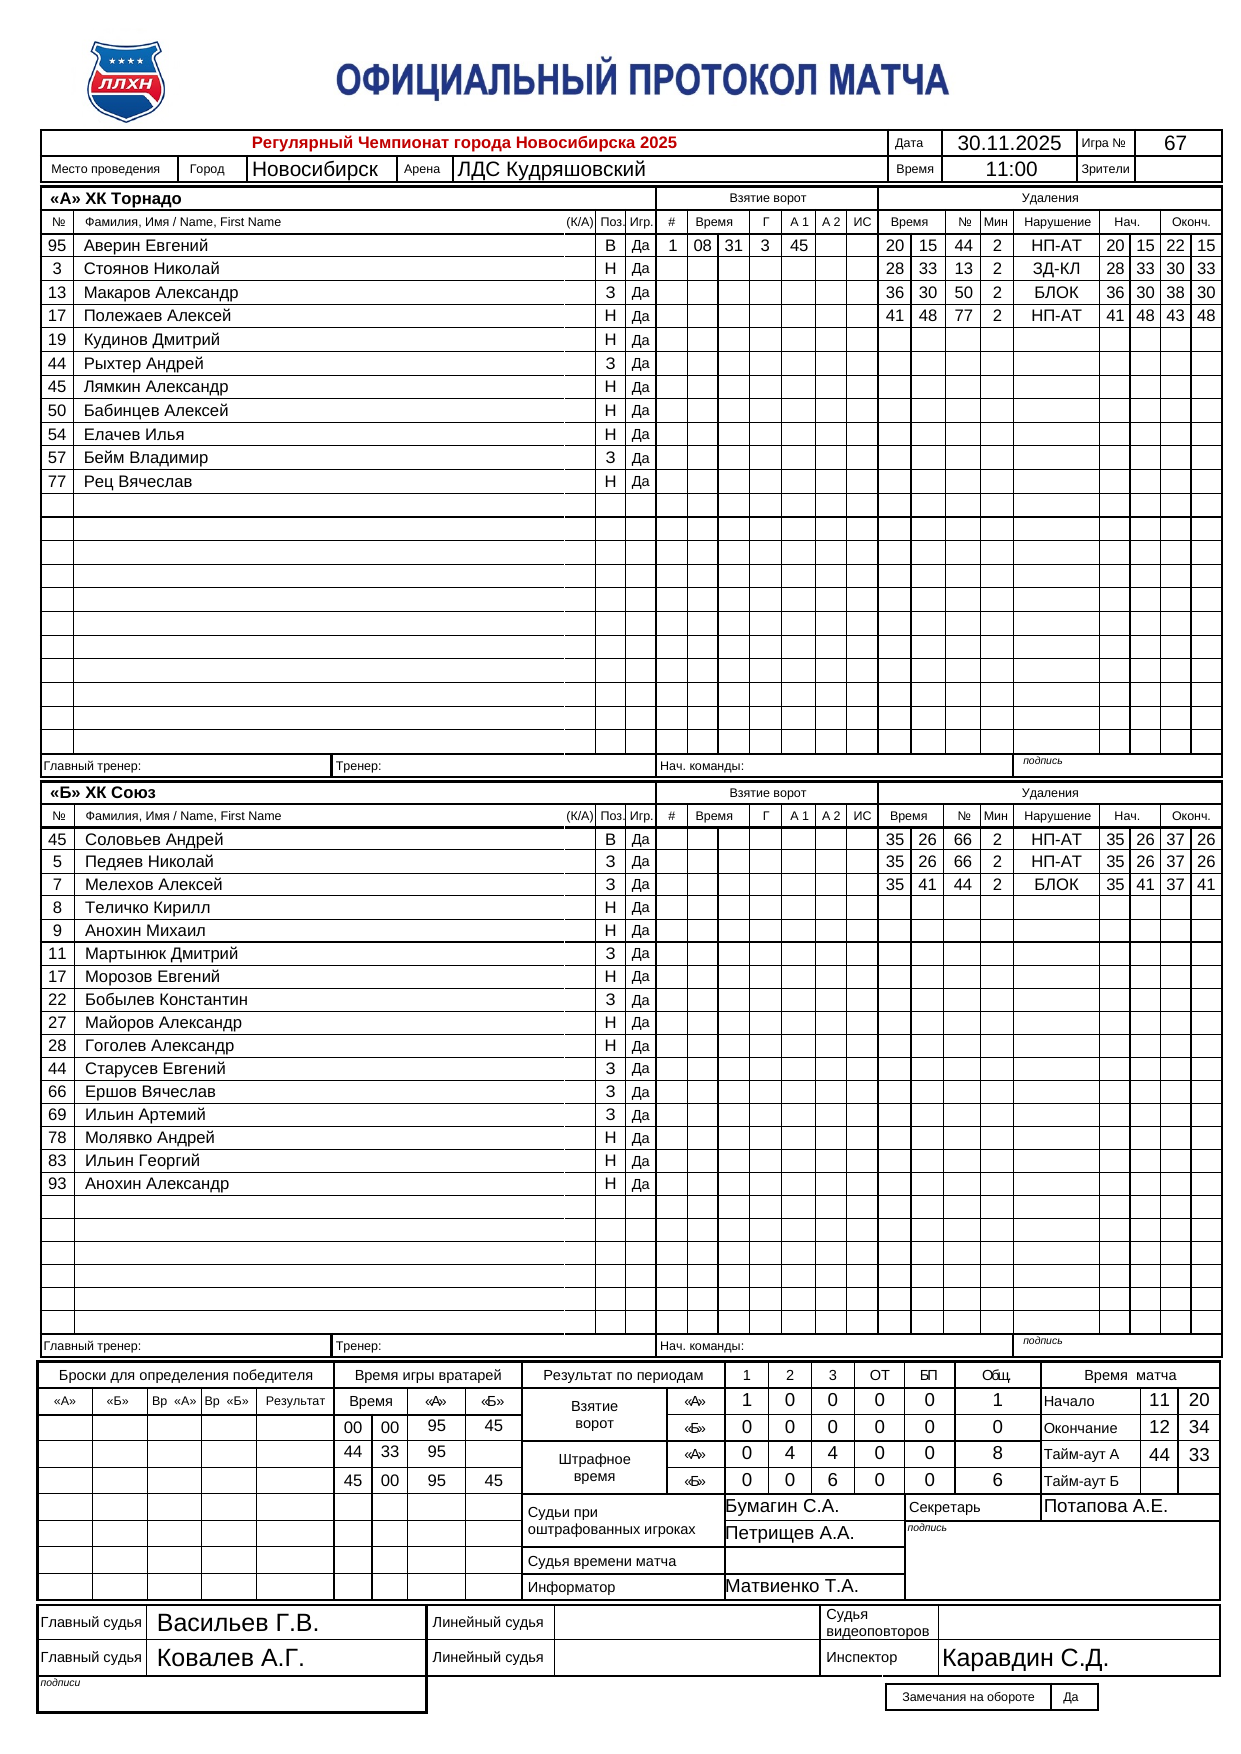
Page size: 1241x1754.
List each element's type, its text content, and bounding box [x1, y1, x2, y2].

table_cell [626, 659, 655, 682]
table_cell [657, 636, 687, 658]
table_cell [782, 1242, 815, 1264]
table_cell [657, 707, 687, 729]
table_cell [782, 636, 815, 658]
table_cell [466, 1521, 521, 1546]
table_cell № [944, 805, 980, 826]
table_cell [257, 1547, 333, 1573]
table_cell [847, 470, 877, 493]
table_cell [944, 1104, 980, 1126]
table_cell «Б» [668, 1415, 724, 1440]
table_cell 26 [1192, 850, 1221, 872]
table_cell [565, 470, 595, 493]
table_cell [42, 541, 73, 564]
table_cell [688, 470, 717, 493]
table_cell [657, 1058, 687, 1079]
table_cell [1131, 376, 1160, 398]
table_cell Да [626, 423, 655, 445]
table_cell [657, 1127, 687, 1149]
table_cell [750, 1058, 781, 1079]
table_cell В [596, 829, 625, 849]
table_cell [946, 588, 980, 611]
table_cell 95 [408, 1416, 465, 1440]
table_cell [688, 1196, 717, 1218]
table_cell [981, 470, 1013, 493]
table_cell БЛОК [1014, 281, 1099, 303]
table_cell [565, 683, 595, 706]
table_cell Тренер: [333, 1335, 655, 1356]
table_cell [912, 636, 945, 658]
table_cell [1100, 730, 1129, 753]
table_cell [750, 850, 781, 872]
table_cell [1131, 1104, 1160, 1126]
table_cell [719, 636, 749, 658]
table_cell [565, 659, 595, 682]
table_cell [565, 707, 595, 729]
table_cell «А» [668, 1389, 724, 1413]
table_cell № [42, 211, 73, 233]
table_cell [1131, 659, 1160, 682]
table_cell «А» [668, 1442, 724, 1467]
table_cell [596, 1196, 625, 1218]
table_cell [782, 943, 815, 964]
table_cell [946, 707, 980, 729]
table_cell [42, 1196, 74, 1218]
table_cell [750, 1035, 781, 1057]
table_cell [879, 612, 910, 634]
table_cell [257, 1441, 333, 1467]
table_cell [750, 328, 781, 351]
table_cell [596, 1288, 625, 1310]
table_cell [565, 1219, 595, 1241]
table_cell [750, 966, 781, 987]
table_cell [626, 565, 655, 587]
table_cell 6 [956, 1468, 1040, 1493]
table_cell Кудинов Дмитрий [74, 328, 564, 351]
table_cell [816, 707, 846, 729]
table_cell [1161, 588, 1190, 611]
table_cell [847, 352, 877, 374]
table_cell [657, 829, 687, 849]
table_cell 38 [1161, 281, 1190, 303]
table_cell [750, 1311, 781, 1333]
table_cell [1131, 541, 1160, 564]
table_cell НП-АТ [1014, 235, 1099, 256]
table_cell [883, 1677, 1220, 1681]
table_cell [1161, 1035, 1190, 1057]
table_cell [946, 494, 980, 516]
table_cell [1014, 588, 1099, 611]
table_cell [981, 1150, 1013, 1172]
table_cell [847, 896, 877, 918]
table_cell [939, 1606, 1219, 1639]
table_cell [946, 730, 980, 753]
table_cell [466, 1441, 521, 1467]
table_cell [565, 376, 595, 398]
table_cell [1192, 659, 1221, 682]
table_cell [565, 281, 595, 303]
table_cell [1161, 1265, 1190, 1287]
table_cell Анохин Михаил [75, 920, 564, 941]
table_cell [565, 874, 595, 895]
table_cell [688, 1035, 717, 1057]
table_cell [1192, 1288, 1221, 1310]
table_cell [565, 943, 595, 964]
table_cell [719, 1081, 749, 1103]
table_cell [1100, 683, 1129, 706]
table_cell [816, 1150, 846, 1172]
table_cell [1131, 352, 1160, 374]
table_cell [879, 1127, 910, 1149]
table_cell 35 [1100, 850, 1129, 872]
table_cell [847, 850, 877, 872]
table_cell [1192, 966, 1221, 987]
table_cell Н [596, 423, 625, 445]
table_cell [428, 1677, 882, 1711]
table_cell [1192, 518, 1221, 540]
table_cell [816, 850, 846, 872]
table_cell [847, 636, 877, 658]
table_cell [565, 518, 595, 540]
table_cell [42, 1219, 74, 1241]
table_cell [750, 636, 781, 658]
table_cell [1014, 1196, 1099, 1218]
table_cell [816, 920, 846, 941]
table_cell [1131, 1288, 1160, 1310]
table_cell [657, 281, 687, 303]
table_cell [657, 730, 687, 753]
table_header 30.11.2025 [943, 131, 1076, 155]
table_cell [39, 1441, 92, 1467]
table_cell [1014, 518, 1099, 540]
table_cell [596, 683, 625, 706]
table_cell [1161, 966, 1190, 987]
table_cell [1014, 470, 1099, 493]
table_cell [1014, 636, 1099, 658]
table_cell Да [626, 1127, 655, 1149]
table_cell Фамилия, Имя / Name, First Name [75, 805, 565, 826]
table_cell [816, 1265, 846, 1287]
table_cell [202, 1547, 256, 1573]
table_cell [626, 636, 655, 658]
table_cell [782, 1265, 815, 1287]
table_cell [688, 920, 717, 941]
table_cell Бобылев Константин [75, 989, 564, 1011]
table_cell [879, 683, 910, 706]
table_cell [912, 920, 943, 941]
table_cell [373, 1574, 407, 1599]
table_cell [373, 1521, 407, 1546]
table_cell [912, 588, 945, 611]
table_cell 26 [1192, 829, 1221, 849]
table_cell [847, 612, 877, 634]
table_cell [1192, 707, 1221, 729]
table_cell Да [626, 966, 655, 987]
table_cell [1131, 470, 1160, 493]
table_cell Рыхтер Андрей [74, 352, 564, 374]
table_cell [688, 446, 717, 469]
table_cell [1161, 541, 1190, 564]
table_cell [688, 1288, 717, 1310]
table_cell 20 [1100, 235, 1129, 256]
table_cell (К/А) [565, 211, 595, 233]
table_cell [944, 1058, 980, 1079]
table_cell [202, 1468, 256, 1493]
table_cell [981, 730, 1013, 753]
table_cell [816, 470, 846, 493]
table_cell Арена [398, 157, 452, 181]
table_cell [816, 518, 846, 540]
table_cell [816, 1035, 846, 1057]
table_cell 1 [726, 1389, 768, 1413]
table_cell [719, 707, 749, 729]
table_cell [879, 943, 910, 964]
table_cell 6 [812, 1468, 854, 1493]
table_cell [879, 730, 910, 753]
table_cell [1014, 1288, 1099, 1310]
table_cell [750, 683, 781, 706]
table_cell [719, 541, 749, 564]
table_cell [719, 281, 749, 303]
table_cell [565, 1265, 595, 1287]
table_cell [148, 1468, 201, 1493]
table_cell [1100, 1173, 1129, 1195]
table_cell [75, 1311, 564, 1333]
table_cell [1014, 659, 1099, 682]
table_cell [847, 565, 877, 587]
table_cell [912, 1219, 943, 1241]
table_cell [847, 874, 877, 895]
table_cell 7 [42, 874, 74, 895]
table_cell [981, 399, 1013, 422]
table_cell Время [688, 211, 749, 233]
table_cell [750, 399, 781, 422]
table_header Результат по периодам [523, 1363, 724, 1387]
table_cell [750, 659, 781, 682]
table_cell [719, 328, 749, 351]
table_cell [912, 1104, 943, 1126]
table_cell [42, 707, 73, 729]
table_cell [816, 1012, 846, 1033]
table_cell [816, 399, 846, 422]
table_cell [565, 612, 595, 634]
table_cell [1192, 989, 1221, 1011]
table_cell [1131, 1035, 1160, 1057]
table_cell 43 [1161, 305, 1190, 327]
table_cell [688, 943, 717, 964]
table_cell З [596, 874, 625, 895]
table_cell [565, 446, 595, 469]
table_cell Начало [1042, 1389, 1140, 1413]
table_cell [93, 1441, 147, 1467]
table_cell [912, 659, 945, 682]
table_cell 48 [1131, 305, 1160, 327]
table_cell [565, 829, 595, 849]
table_cell [981, 1173, 1013, 1195]
table_cell [657, 1150, 687, 1172]
table_cell [719, 1311, 749, 1333]
table_cell [912, 423, 945, 445]
table_cell [816, 235, 846, 256]
table_cell 0 [769, 1468, 811, 1493]
table_cell [719, 874, 749, 895]
table_cell [847, 920, 877, 941]
table_cell [750, 920, 781, 941]
table_cell [596, 541, 625, 564]
table_cell 0 [855, 1389, 904, 1413]
table_cell [816, 1196, 846, 1218]
table_cell [626, 1219, 655, 1241]
table_cell 45 [42, 376, 73, 398]
table_cell [944, 896, 980, 918]
table_cell [565, 896, 595, 918]
table_cell Да [626, 281, 655, 303]
table_cell [1014, 541, 1099, 564]
table_cell [782, 829, 815, 849]
table_cell [782, 920, 815, 941]
table_cell [39, 1547, 92, 1573]
table_cell [782, 518, 815, 540]
table_cell [1131, 518, 1160, 540]
table_cell [626, 1196, 655, 1218]
table_cell [946, 328, 980, 351]
table_cell [816, 1081, 846, 1103]
table_cell [946, 659, 980, 682]
table_cell [1131, 328, 1160, 351]
table_cell [816, 1219, 846, 1241]
table_cell [688, 989, 717, 1011]
table_cell [1192, 1150, 1221, 1172]
table_header Взятие ворот [657, 783, 877, 803]
table_cell Результат [257, 1389, 333, 1413]
table_cell 33 [1179, 1441, 1219, 1467]
table_cell [1100, 989, 1129, 1011]
table_cell 4 [812, 1442, 854, 1467]
table_cell 0 [855, 1442, 904, 1467]
table_cell [847, 966, 877, 987]
table_cell З [596, 1081, 625, 1103]
table_cell [816, 1104, 846, 1126]
table_cell [1100, 1035, 1129, 1057]
table_cell [657, 850, 687, 872]
table_cell [408, 1547, 465, 1573]
table_cell Вр «Б» [202, 1389, 256, 1413]
table_cell [93, 1521, 147, 1546]
table_cell [847, 829, 877, 849]
table_cell [626, 1288, 655, 1310]
table_cell 26 [912, 829, 943, 849]
table_cell [688, 966, 717, 987]
table_cell [879, 966, 910, 987]
table_cell [596, 707, 625, 729]
table_cell [847, 730, 877, 753]
table_cell Зрители [1078, 157, 1134, 181]
table_cell [688, 1150, 717, 1172]
table_cell [39, 1468, 92, 1493]
table_cell 13 [946, 257, 980, 280]
table_cell Мин [981, 211, 1013, 233]
table_cell [1192, 612, 1221, 634]
table_cell 83 [42, 1150, 74, 1172]
table_cell [1014, 376, 1099, 398]
table_cell [782, 850, 815, 872]
table_cell [879, 1058, 910, 1079]
table_cell [657, 1288, 687, 1310]
table_cell 0 [905, 1468, 954, 1493]
table_cell [1161, 399, 1190, 422]
table_cell [1161, 423, 1190, 445]
table_cell [981, 966, 1013, 987]
table_cell [879, 920, 910, 941]
table_cell 95 [408, 1468, 465, 1493]
table_cell Да [626, 1150, 655, 1172]
table_cell [596, 518, 625, 540]
table_cell Г [750, 805, 781, 826]
table_cell 28 [42, 1035, 74, 1057]
table_cell [1131, 730, 1160, 753]
table_cell # [657, 805, 687, 826]
table_cell [719, 305, 749, 327]
table_cell [626, 494, 655, 516]
table_cell [847, 235, 877, 256]
table_cell Инспектор [821, 1640, 938, 1675]
table_cell А 1 [782, 211, 815, 233]
table_cell [946, 376, 980, 398]
table_cell [1131, 920, 1160, 941]
table_cell Нач. команды: [657, 755, 1012, 776]
table_cell [1014, 352, 1099, 374]
table_cell [946, 446, 980, 469]
table_cell [981, 588, 1013, 611]
table_cell [750, 1288, 781, 1310]
table_cell [1100, 376, 1129, 398]
table_cell [1161, 1150, 1190, 1172]
table_cell [688, 1219, 717, 1241]
table_cell [657, 612, 687, 634]
table_cell [657, 683, 687, 706]
table_cell [879, 1265, 910, 1287]
table_cell [555, 1606, 819, 1639]
table_cell [1192, 446, 1221, 469]
table_cell [847, 281, 877, 303]
table_cell [657, 1173, 687, 1195]
table_cell [1100, 1127, 1129, 1149]
table_cell Оконч. [1161, 211, 1221, 233]
table_cell [782, 328, 815, 351]
table_cell [1100, 659, 1129, 682]
table_cell [719, 1196, 749, 1218]
table_cell Елачев Илья [74, 423, 564, 445]
table_cell [657, 470, 687, 493]
table_cell 12 [1141, 1415, 1177, 1440]
table_cell [1131, 1219, 1160, 1241]
table_cell [596, 1311, 625, 1333]
table_cell Бабинцев Алексей [74, 399, 564, 422]
table_cell 2 [981, 235, 1013, 256]
table_cell 15 [1131, 235, 1160, 256]
table_cell [816, 565, 846, 587]
table_cell [879, 446, 910, 469]
table_cell [688, 1265, 717, 1287]
table_cell [750, 1173, 781, 1195]
table_cell [657, 376, 687, 398]
table_cell [1161, 730, 1190, 753]
table_header Удаления [879, 783, 1221, 803]
table_cell Да [626, 399, 655, 422]
table_cell [1014, 1311, 1099, 1333]
table_cell 45 [466, 1416, 521, 1440]
table_cell [782, 399, 815, 422]
table_cell Главный судья [39, 1640, 146, 1675]
table_cell [1131, 1311, 1160, 1333]
table_cell [944, 966, 980, 987]
table_cell [688, 541, 717, 564]
table_cell [782, 707, 815, 729]
table_cell 2 [981, 257, 1013, 280]
table_cell 0 [812, 1415, 854, 1440]
table_cell «Б » [466, 1389, 521, 1413]
table_cell [750, 565, 781, 587]
table_cell [688, 707, 717, 729]
table_cell З [596, 989, 625, 1011]
table_cell 0 [855, 1468, 904, 1493]
table_cell Нарушение [1014, 211, 1099, 233]
table_cell [688, 565, 717, 587]
table_cell [912, 730, 945, 753]
table_cell [42, 683, 73, 706]
table_cell [1131, 989, 1160, 1011]
table_cell [42, 636, 73, 658]
table_cell [1014, 494, 1099, 516]
table_cell [1100, 470, 1129, 493]
table_cell Рец Вячеслав [74, 470, 564, 493]
table_cell [596, 1242, 625, 1264]
table_cell [1192, 636, 1221, 658]
table_cell 93 [42, 1173, 74, 1195]
table_cell [1161, 1127, 1190, 1149]
table_cell [657, 446, 687, 469]
table_header Дата [889, 131, 941, 155]
table_cell 2 [981, 281, 1013, 303]
table_cell [1100, 1150, 1129, 1172]
table_cell [408, 1521, 465, 1546]
table_header «Б» ХК Союз [42, 783, 655, 803]
table_cell [750, 612, 781, 634]
table_cell [816, 423, 846, 445]
table_cell [657, 588, 687, 611]
table_cell [847, 1265, 877, 1287]
table_cell [75, 1219, 564, 1241]
table_cell [782, 281, 815, 303]
table_cell [1192, 1127, 1221, 1149]
table_cell [688, 423, 717, 445]
table_cell [1100, 1265, 1129, 1287]
table_cell [981, 1265, 1013, 1287]
table_cell 35 [1100, 829, 1129, 849]
table_cell 8 [42, 896, 74, 918]
table_cell [1161, 518, 1190, 540]
table_cell [912, 1150, 943, 1172]
table_cell [879, 541, 910, 564]
table_cell [565, 565, 595, 587]
table_cell Тайм-аут Б [1042, 1468, 1140, 1493]
table_cell [1192, 896, 1221, 918]
table_cell [944, 943, 980, 964]
table_cell [981, 446, 1013, 469]
table_cell [657, 896, 687, 918]
table_cell [1014, 683, 1099, 706]
table_cell [626, 730, 655, 753]
table_cell [719, 588, 749, 611]
table_cell Н [596, 1012, 625, 1033]
table_cell [847, 588, 877, 611]
table_cell [688, 1242, 717, 1264]
table_cell [981, 1035, 1013, 1057]
table_cell [466, 1494, 521, 1520]
table_cell [782, 1012, 815, 1033]
table_cell [750, 518, 781, 540]
table_cell Н [596, 1173, 625, 1195]
table_cell [1161, 1288, 1190, 1310]
table_cell Соловьев Андрей [75, 829, 564, 849]
table_cell [981, 494, 1013, 516]
table_cell [1161, 1196, 1190, 1218]
table_cell [912, 683, 945, 706]
table_cell [981, 989, 1013, 1011]
table_cell [1161, 565, 1190, 587]
table_cell [750, 470, 781, 493]
table_cell [981, 1127, 1013, 1149]
table_cell [912, 541, 945, 564]
table_cell 95 [42, 235, 73, 256]
table_cell [782, 423, 815, 445]
table_cell «А» [39, 1389, 92, 1413]
table_cell [816, 281, 846, 303]
table_cell Лямкин Александр [74, 376, 564, 398]
table_cell [879, 376, 910, 398]
table_cell Главный судья [39, 1606, 146, 1639]
table_cell [816, 541, 846, 564]
table_cell [335, 1547, 371, 1573]
table_cell [1192, 1196, 1221, 1218]
table_cell [1014, 1219, 1099, 1241]
table_cell [1100, 328, 1129, 351]
table_cell [39, 1494, 92, 1520]
table_cell Полежаев Алексей [74, 305, 564, 327]
table_cell [750, 707, 781, 729]
table_cell Да [626, 1035, 655, 1057]
table_cell [879, 1035, 910, 1057]
table_cell Фамилия, Имя / Name, First Name [74, 211, 565, 233]
table_header Время матча [1042, 1363, 1219, 1387]
table_cell [1131, 943, 1160, 964]
table_cell 78 [42, 1127, 74, 1149]
table_cell [565, 1150, 595, 1172]
table_cell [1014, 1173, 1099, 1195]
table_cell [93, 1416, 147, 1440]
table_cell [719, 1288, 749, 1310]
table_cell [946, 352, 980, 374]
table_cell [1014, 989, 1099, 1011]
table_cell [782, 683, 815, 706]
table_cell З [596, 446, 625, 469]
table_cell # [657, 211, 687, 233]
table_cell [688, 874, 717, 895]
table_cell 44 [335, 1441, 371, 1467]
table_cell [912, 565, 945, 587]
table_cell [847, 659, 877, 682]
table_cell Н [596, 1035, 625, 1057]
table_cell [912, 1265, 943, 1287]
table_cell [1131, 1196, 1160, 1218]
table_cell [816, 829, 846, 849]
table_cell [1014, 423, 1099, 445]
table_cell Время [879, 211, 945, 233]
table_cell 00 [335, 1416, 371, 1440]
table_cell [688, 376, 717, 398]
table_cell [626, 518, 655, 540]
table_cell [782, 730, 815, 753]
table_cell [466, 1574, 521, 1599]
table_cell [782, 588, 815, 611]
table_cell 11 [42, 943, 74, 964]
table_cell 26 [1131, 829, 1160, 849]
table_cell [719, 1127, 749, 1149]
table_cell Судьи при оштрафованных игроках [523, 1495, 724, 1546]
table_cell 0 [905, 1389, 954, 1413]
table_cell 27 [42, 1012, 74, 1033]
table_cell [782, 1127, 815, 1149]
table_cell [1161, 683, 1190, 706]
table_cell [565, 1242, 595, 1264]
table_cell [1100, 1196, 1129, 1218]
table_cell [1131, 1242, 1160, 1264]
table_cell [688, 305, 717, 327]
table_cell Главный тренер: [42, 755, 330, 776]
table_cell [847, 494, 877, 516]
table_cell [657, 1265, 687, 1287]
table_cell [847, 446, 877, 469]
table_cell [565, 1288, 595, 1310]
table_cell [596, 612, 625, 634]
table_cell [565, 235, 595, 256]
table_cell [626, 707, 655, 729]
table_cell [719, 850, 749, 872]
table_cell 26 [912, 850, 943, 872]
table_cell [657, 541, 687, 564]
table_cell [1100, 636, 1129, 658]
table_cell [335, 1494, 371, 1520]
table_cell 54 [42, 423, 73, 445]
table_cell [750, 1150, 781, 1172]
table_cell [1192, 920, 1221, 941]
table_cell 28 [1100, 257, 1129, 280]
table_cell [719, 612, 749, 634]
table_cell [565, 494, 595, 516]
table_cell [719, 470, 749, 493]
table_cell Время [335, 1389, 407, 1413]
table_cell [944, 1288, 980, 1310]
table_cell Время [889, 157, 941, 181]
table_cell 37 [1161, 874, 1190, 895]
table_cell [912, 1173, 943, 1195]
table_cell [719, 896, 749, 918]
table_cell [1192, 470, 1221, 493]
table_cell [565, 257, 595, 280]
table_cell Нарушение [1014, 805, 1099, 826]
table_cell [981, 920, 1013, 941]
table_cell [750, 588, 781, 611]
table_cell [75, 1242, 564, 1264]
table_cell [39, 1521, 92, 1546]
table_cell [1014, 446, 1099, 469]
table_cell Да [626, 989, 655, 1011]
table_cell [1192, 1219, 1221, 1241]
table_cell [847, 541, 877, 564]
table_cell [981, 636, 1013, 658]
table_cell [816, 874, 846, 895]
table_cell 44 [946, 235, 980, 256]
table_cell [688, 399, 717, 422]
table_cell [565, 1311, 595, 1333]
table_cell [1100, 494, 1129, 516]
table_cell 30 [1161, 257, 1190, 280]
table_cell [782, 1196, 815, 1218]
table_cell 33 [912, 257, 945, 280]
table_cell [981, 659, 1013, 682]
table_cell [1161, 470, 1190, 493]
table_cell [74, 683, 564, 706]
table_cell [946, 518, 980, 540]
table_cell 66 [42, 1081, 74, 1103]
table_cell [912, 896, 943, 918]
table_cell [879, 399, 910, 422]
table_cell [688, 829, 717, 849]
table_cell 3 [750, 235, 781, 256]
table_cell [847, 1127, 877, 1149]
table_cell [565, 636, 595, 658]
table_cell Новосибирск [248, 157, 396, 181]
table_cell 36 [1100, 281, 1129, 303]
table_cell [408, 1494, 465, 1520]
table_cell [657, 423, 687, 445]
table_cell [657, 989, 687, 1011]
table_cell [1100, 1058, 1129, 1079]
table_cell 0 [726, 1468, 768, 1493]
table_cell [1192, 1104, 1221, 1126]
table_cell подписи [39, 1677, 425, 1711]
table_cell З [596, 1058, 625, 1079]
table_cell [946, 399, 980, 422]
table_cell [1100, 352, 1129, 374]
table_cell [719, 257, 749, 280]
table_cell [1192, 683, 1221, 706]
table_cell [596, 730, 625, 753]
table_cell [1161, 494, 1190, 516]
table_cell [816, 1173, 846, 1195]
table_cell [1100, 612, 1129, 634]
table_cell [847, 707, 877, 729]
table_cell [1100, 707, 1129, 729]
table_cell [93, 1468, 147, 1493]
table_cell 00 [373, 1416, 407, 1440]
table_cell Н [596, 376, 625, 398]
table_header Общ. [956, 1363, 1040, 1387]
table_cell [688, 1012, 717, 1033]
table_cell [719, 1012, 749, 1033]
table_cell [408, 1574, 465, 1599]
table_cell [688, 1104, 717, 1126]
table_cell [847, 1196, 877, 1218]
table_cell № [946, 211, 980, 233]
table_cell [782, 376, 815, 398]
table_cell [626, 612, 655, 634]
table_cell Н [596, 399, 625, 422]
table_cell [257, 1574, 333, 1599]
table_cell Молявко Андрей [75, 1127, 564, 1149]
table_cell Ильин Артемий [75, 1104, 564, 1126]
table_cell [847, 518, 877, 540]
table_cell [42, 1265, 74, 1287]
table_cell [565, 730, 595, 753]
table_cell 35 [879, 829, 910, 849]
table_cell Да [626, 352, 655, 374]
table_cell [1014, 1012, 1099, 1033]
table_cell [1161, 376, 1190, 398]
table_cell [879, 470, 910, 493]
table_cell [944, 1196, 980, 1218]
table_cell [750, 896, 781, 918]
table_cell [719, 565, 749, 587]
table_cell [912, 966, 943, 987]
table_cell [782, 257, 815, 280]
table_cell 45 [466, 1468, 521, 1493]
table_cell [1131, 446, 1160, 469]
table_cell [782, 565, 815, 587]
table_cell [257, 1494, 333, 1520]
table_cell [1014, 1058, 1099, 1079]
table_cell НП-АТ [1014, 305, 1099, 327]
table_cell [750, 446, 781, 469]
table_cell Время [879, 805, 943, 826]
table_cell [1100, 588, 1129, 611]
table_cell [944, 1242, 980, 1264]
table_cell [74, 659, 564, 682]
table_cell [719, 494, 749, 516]
table_cell Вр «А» [148, 1389, 201, 1413]
table_cell [657, 1219, 687, 1241]
table_cell [816, 1311, 846, 1333]
table_cell [42, 565, 73, 587]
table_cell [42, 730, 73, 753]
table_cell [596, 588, 625, 611]
table_cell [1131, 683, 1160, 706]
table_cell [1161, 1012, 1190, 1033]
table_cell [1100, 423, 1129, 445]
table_cell [750, 1012, 781, 1033]
table_cell Н [596, 896, 625, 918]
table_cell [657, 565, 687, 587]
table_cell подпись [1014, 755, 1221, 776]
table_cell [719, 989, 749, 1011]
table_cell [1161, 1173, 1190, 1195]
table_cell [816, 683, 846, 706]
table_cell 33 [1131, 257, 1160, 280]
table_cell [74, 707, 564, 729]
table_cell [688, 1127, 717, 1149]
table_cell [1192, 943, 1221, 964]
table_cell [1161, 1242, 1190, 1264]
table_cell 20 [879, 235, 910, 256]
table_cell [42, 518, 73, 540]
table_cell 69 [42, 1104, 74, 1126]
table_cell [847, 328, 877, 351]
table_cell [750, 730, 781, 753]
table_cell [912, 707, 945, 729]
table_cell [565, 588, 595, 611]
table_cell [750, 1127, 781, 1149]
table_cell 77 [946, 305, 980, 327]
table_cell [1161, 989, 1190, 1011]
table_cell [912, 1127, 943, 1149]
table_cell [93, 1574, 147, 1599]
table_cell [657, 920, 687, 941]
table_cell [1192, 1081, 1221, 1103]
table_cell [981, 943, 1013, 964]
table_cell 17 [42, 305, 73, 327]
table_cell [657, 305, 687, 327]
table_cell [719, 1058, 749, 1079]
table_cell 41 [1100, 305, 1129, 327]
table_cell (К/А) [565, 805, 595, 826]
table_cell [657, 1196, 687, 1218]
table_cell [1131, 494, 1160, 516]
table_cell [1161, 1104, 1190, 1126]
table_cell Н [596, 470, 625, 493]
table_cell Матвиенко Т.А. [726, 1575, 904, 1599]
table_cell [750, 1196, 781, 1218]
table_cell [1014, 328, 1099, 351]
table_cell [719, 376, 749, 398]
table_cell Да [626, 470, 655, 493]
table_cell [657, 494, 687, 516]
table_cell [816, 636, 846, 658]
table_cell 20 [1179, 1389, 1219, 1413]
table_cell [657, 1035, 687, 1057]
table_cell [565, 989, 595, 1011]
table_cell 45 [782, 235, 815, 256]
table_cell 77 [42, 470, 73, 493]
table_cell [565, 352, 595, 374]
table_cell 44 [1141, 1441, 1177, 1467]
table_cell [912, 1242, 943, 1264]
table_cell [1131, 423, 1160, 445]
table_cell [847, 1104, 877, 1126]
table_cell [981, 1242, 1013, 1264]
table_cell [657, 518, 687, 540]
table_cell [1192, 1242, 1221, 1264]
table_cell ИС [847, 211, 877, 233]
table_cell [657, 1311, 687, 1333]
table_cell [335, 1574, 371, 1599]
table_cell ЗД-КЛ [1014, 257, 1099, 280]
table_cell [565, 399, 595, 422]
table_cell 48 [1192, 305, 1221, 327]
table_cell [1100, 518, 1129, 540]
table_cell Бейм Владимир [74, 446, 564, 469]
table_cell [981, 707, 1013, 729]
table_cell [981, 328, 1013, 351]
table_cell [39, 1574, 92, 1599]
table_cell [202, 1574, 256, 1599]
table_cell [1192, 565, 1221, 587]
table_cell [373, 1547, 407, 1573]
table_cell [688, 494, 717, 516]
table_cell 0 [855, 1415, 904, 1440]
table_cell [719, 659, 749, 682]
table_cell [847, 399, 877, 422]
table_cell [879, 989, 910, 1011]
table_cell [1192, 1058, 1221, 1079]
table_cell 5 [42, 850, 74, 872]
table_header 1 [726, 1363, 768, 1387]
table_cell [688, 588, 717, 611]
table_cell Педяев Николай [75, 850, 564, 872]
table_cell 0 [905, 1442, 954, 1467]
table_cell З [596, 1104, 625, 1126]
table_cell [257, 1416, 333, 1440]
table_cell [719, 518, 749, 540]
table_cell [688, 1058, 717, 1079]
table_cell [148, 1521, 201, 1546]
table_cell Оконч. [1161, 805, 1221, 826]
table_cell [626, 1242, 655, 1264]
table_cell [257, 1468, 333, 1493]
table_cell Потапова А.Е. [1042, 1495, 1219, 1520]
table_cell НП-АТ [1014, 829, 1099, 849]
table_cell [816, 1127, 846, 1149]
table_cell [879, 1104, 910, 1126]
table_header БП [905, 1363, 954, 1387]
table_cell [657, 257, 687, 280]
table_cell [657, 1012, 687, 1033]
table_cell 30 [1192, 281, 1221, 303]
table_cell [719, 446, 749, 469]
table_cell [565, 920, 595, 941]
table_cell ИС [847, 805, 877, 826]
table_cell [596, 1265, 625, 1287]
table_cell [1161, 328, 1190, 351]
table_cell [1161, 659, 1190, 682]
table_cell Н [596, 1150, 625, 1172]
table_cell [912, 1196, 943, 1218]
table_cell [1014, 1081, 1099, 1103]
table_cell [782, 1219, 815, 1241]
table_cell [596, 494, 625, 516]
table_cell [657, 399, 687, 422]
table_cell [1131, 588, 1160, 611]
table_cell 0 [726, 1442, 768, 1467]
table_cell [148, 1441, 201, 1467]
table_cell Да [626, 1012, 655, 1033]
table_cell З [596, 943, 625, 964]
table_cell [657, 659, 687, 682]
table_cell [750, 305, 781, 327]
table_cell Да [626, 446, 655, 469]
table_cell Н [596, 1127, 625, 1149]
table_cell 22 [1161, 235, 1190, 256]
table_cell [626, 1311, 655, 1333]
table_cell [816, 494, 846, 516]
table_cell [782, 1104, 815, 1126]
table_cell Ковалев А.Г. [147, 1640, 425, 1675]
table_cell [626, 541, 655, 564]
table_cell [782, 541, 815, 564]
table_cell «А» [408, 1389, 465, 1413]
table_cell [1099, 1682, 1220, 1711]
table_cell [1100, 943, 1129, 964]
table_cell [466, 1547, 521, 1573]
table_cell 66 [944, 829, 980, 849]
table_cell Да [626, 920, 655, 941]
table_cell [688, 683, 717, 706]
table_header Да [1052, 1685, 1097, 1709]
table_cell [847, 943, 877, 964]
table_cell [657, 1242, 687, 1264]
table_cell [1141, 1468, 1177, 1493]
table_cell 28 [879, 257, 910, 280]
table_cell [719, 1242, 749, 1264]
table_cell [750, 989, 781, 1011]
table_cell [1192, 328, 1221, 351]
table_cell [1161, 636, 1190, 658]
table_cell [782, 612, 815, 634]
table_cell З [596, 352, 625, 374]
table_cell [981, 1219, 1013, 1241]
table_cell [1014, 896, 1099, 918]
table_cell Да [626, 829, 655, 849]
table_cell Окончание [1042, 1415, 1140, 1440]
table_cell [719, 423, 749, 445]
table_cell [688, 1081, 717, 1103]
table_cell [981, 518, 1013, 540]
table_cell 00 [373, 1468, 407, 1493]
table_cell [816, 352, 846, 374]
table_cell [74, 518, 564, 540]
table_cell Линейный судья [428, 1606, 554, 1639]
table_cell Нач. [1100, 211, 1160, 233]
table_cell [847, 376, 877, 398]
table_cell Г [750, 211, 781, 233]
table_cell [946, 612, 980, 634]
table_cell [657, 874, 687, 895]
table_cell Да [626, 874, 655, 895]
table_cell [981, 565, 1013, 587]
table_cell 19 [42, 328, 73, 351]
table_cell Игр. [626, 211, 655, 233]
table_cell [726, 1548, 904, 1573]
table_cell 0 [905, 1415, 954, 1440]
table_cell [1131, 1265, 1160, 1287]
table_cell [1100, 541, 1129, 564]
table_cell [879, 423, 910, 445]
table_cell [719, 1150, 749, 1172]
table_cell [981, 1311, 1013, 1333]
table_cell Васильев Г.В. [147, 1606, 425, 1639]
table_cell Мартынюк Дмитрий [75, 943, 564, 964]
table_cell [1100, 1081, 1129, 1103]
table_cell [946, 423, 980, 445]
table_cell Аверин Евгений [74, 235, 564, 256]
table_cell [912, 1311, 943, 1333]
table_cell [750, 943, 781, 964]
table_cell 0 [956, 1415, 1040, 1440]
table_cell [1161, 446, 1190, 469]
table_cell [688, 328, 717, 351]
table_cell [719, 829, 749, 849]
table_cell [944, 1219, 980, 1241]
table_header Регулярный Чемпионат города Новосибирска 2025 [42, 131, 887, 155]
picture [5, 28, 1179, 129]
table_cell [782, 470, 815, 493]
table_cell Гоголев Александр [75, 1035, 564, 1057]
table_cell [847, 1242, 877, 1264]
table_cell 2 [981, 850, 1013, 872]
table_cell [1100, 446, 1129, 469]
table_cell 33 [373, 1441, 407, 1467]
table_cell [1014, 943, 1099, 964]
table_cell [946, 636, 980, 658]
table_cell 3 [42, 257, 73, 280]
table_cell Да [626, 1104, 655, 1126]
table_cell [565, 1058, 595, 1079]
table_cell [74, 588, 564, 611]
table_cell Нач. [1100, 805, 1160, 826]
table_cell [565, 305, 595, 327]
table_cell [565, 1104, 595, 1126]
table_cell [719, 730, 749, 753]
table_cell [912, 470, 945, 493]
table_cell [688, 612, 717, 634]
table_cell [1192, 352, 1221, 374]
table_cell [750, 376, 781, 398]
table_cell З [596, 850, 625, 872]
table_cell [816, 730, 846, 753]
table_cell [719, 683, 749, 706]
table_cell [847, 1081, 877, 1103]
table_cell [912, 612, 945, 634]
table_cell Макаров Александр [74, 281, 564, 303]
table_cell Майоров Александр [75, 1012, 564, 1033]
table_cell [879, 518, 910, 540]
table_cell [42, 1288, 74, 1310]
table_cell [782, 1173, 815, 1195]
table_cell [816, 328, 846, 351]
table_cell [74, 636, 564, 658]
table_cell [847, 305, 877, 327]
table_cell [879, 1242, 910, 1264]
table_cell [688, 636, 717, 658]
table_cell [816, 588, 846, 611]
table_cell [981, 1081, 1013, 1103]
table_cell [1014, 707, 1099, 729]
table_header Время игры вратарей [335, 1363, 521, 1387]
table_cell 0 [812, 1389, 854, 1413]
table_cell [782, 1311, 815, 1333]
table_cell [1161, 943, 1190, 964]
table_cell [1014, 399, 1099, 422]
table_cell [74, 565, 564, 587]
table_cell Бумагин С.А. [726, 1495, 904, 1520]
table_cell [782, 659, 815, 682]
table_cell [816, 989, 846, 1011]
table_cell 26 [1131, 850, 1160, 872]
table_cell Да [626, 257, 655, 280]
table_cell [879, 328, 910, 351]
table_cell 33 [1192, 257, 1221, 280]
table_cell [1192, 1265, 1221, 1287]
table_cell [816, 612, 846, 634]
table_cell [750, 494, 781, 516]
table_cell [42, 494, 73, 516]
table_cell [1161, 1081, 1190, 1103]
table_cell [688, 1311, 717, 1333]
table_cell [626, 1265, 655, 1287]
table_cell Взятие ворот [523, 1389, 666, 1440]
table_cell [879, 565, 910, 587]
table_cell [879, 1173, 910, 1195]
table_cell [565, 1196, 595, 1218]
table_cell [944, 1012, 980, 1033]
table_cell [816, 446, 846, 469]
table_cell [565, 541, 595, 564]
table_cell 11 [1141, 1389, 1177, 1413]
table_cell 0 [769, 1415, 811, 1440]
table_cell [1131, 1058, 1160, 1079]
table_cell [944, 1265, 980, 1287]
table_cell [1192, 399, 1221, 422]
table_cell [657, 943, 687, 964]
table_cell [1131, 1127, 1160, 1149]
table_header Замечания на обороте [887, 1685, 1050, 1709]
table_cell 37 [1161, 850, 1190, 872]
table_cell [816, 659, 846, 682]
table_cell Мин [981, 805, 1013, 826]
table_cell Судья времени матча [523, 1548, 724, 1573]
table_cell [688, 1173, 717, 1195]
table_cell [1100, 1242, 1129, 1264]
table_cell [148, 1574, 201, 1599]
table_cell [565, 850, 595, 872]
table_cell [657, 328, 687, 351]
table_cell [879, 352, 910, 374]
table_cell [944, 1035, 980, 1057]
table_cell Морозов Евгений [75, 966, 564, 987]
table_cell Да [626, 1173, 655, 1195]
table_cell [1100, 1288, 1129, 1310]
table_cell [944, 1150, 980, 1172]
table_cell ЛДС Кудряшовский [454, 157, 887, 181]
table_cell [719, 352, 749, 374]
table_cell [944, 1127, 980, 1149]
table_cell [719, 1173, 749, 1195]
table_cell 36 [879, 281, 910, 303]
table_cell 15 [912, 235, 945, 256]
table_cell [1100, 1311, 1129, 1333]
table_cell Место проведения [42, 157, 177, 181]
table_cell [912, 376, 945, 398]
table_cell [879, 707, 910, 729]
table_cell [1192, 541, 1221, 564]
table_cell [1131, 565, 1160, 587]
table_cell [981, 1196, 1013, 1218]
table_cell [847, 423, 877, 445]
table_cell [879, 896, 910, 918]
table_cell [782, 494, 815, 516]
table_cell Ершов Вячеслав [75, 1081, 564, 1103]
table_cell [879, 1012, 910, 1033]
table_cell [688, 352, 717, 374]
table_cell [750, 1242, 781, 1264]
table_cell [596, 565, 625, 587]
table_cell Нач. команды: [657, 1335, 1012, 1356]
table_cell [1100, 1219, 1129, 1241]
table_cell [750, 1081, 781, 1103]
table_cell Петрищев А.А. [726, 1521, 904, 1546]
table_cell Информатор [523, 1575, 724, 1599]
table_cell [944, 1311, 980, 1333]
table_cell 35 [879, 874, 910, 895]
table_cell [750, 281, 781, 303]
table_cell Секретарь [906, 1495, 1040, 1520]
table_header 3 [812, 1363, 854, 1387]
table_cell [657, 1081, 687, 1103]
table_cell Ильин Георгий [75, 1150, 564, 1172]
table_cell [782, 1035, 815, 1057]
table_cell [946, 541, 980, 564]
table_cell [847, 1219, 877, 1241]
table_cell 13 [42, 281, 73, 303]
table_cell [1161, 896, 1190, 918]
table_cell [657, 966, 687, 987]
table_cell [782, 305, 815, 327]
table_cell 37 [1161, 829, 1190, 849]
table_cell [816, 1058, 846, 1079]
table_cell БЛОК [1014, 874, 1099, 895]
table_cell 30 [1131, 281, 1160, 303]
table_cell [912, 328, 945, 351]
table_cell 9 [42, 920, 74, 941]
table_cell [1131, 612, 1160, 634]
table_cell [565, 1081, 595, 1103]
table_cell Да [626, 1058, 655, 1079]
table_cell [782, 1058, 815, 1079]
table_cell [847, 1035, 877, 1057]
table_cell [75, 1196, 564, 1218]
table_cell 1 [956, 1389, 1040, 1413]
table_header Удаления [879, 188, 1221, 209]
table_cell Время [688, 805, 749, 826]
table_cell [1100, 920, 1129, 941]
table_cell [750, 829, 781, 849]
table_cell подпись [1014, 1335, 1221, 1356]
table_cell [1192, 494, 1221, 516]
table_cell В [596, 235, 625, 256]
table_cell З [596, 281, 625, 303]
table_cell [816, 1242, 846, 1264]
table_cell [879, 1150, 910, 1172]
table_cell [1192, 1035, 1221, 1057]
table_cell 1 [657, 235, 687, 256]
table_cell [75, 1265, 564, 1287]
table_cell [202, 1521, 256, 1546]
table_cell [1192, 1311, 1221, 1333]
table_cell [944, 989, 980, 1011]
table_cell 8 [956, 1442, 1040, 1467]
table_cell Анохин Александр [75, 1173, 564, 1195]
table_cell 2 [981, 874, 1013, 895]
table_cell [1192, 376, 1221, 398]
table_cell [816, 896, 846, 918]
table_cell [148, 1547, 201, 1573]
table_cell Теличко Кирилл [75, 896, 564, 918]
table_cell [75, 1288, 564, 1310]
table_cell [1014, 1150, 1099, 1172]
table_cell [1014, 1265, 1099, 1287]
table_cell [688, 730, 717, 753]
table_cell [657, 352, 687, 374]
table_cell [1131, 1081, 1160, 1103]
table_cell [42, 1242, 74, 1264]
table_cell 17 [42, 966, 74, 987]
table_cell [912, 1035, 943, 1057]
table_cell [946, 470, 980, 493]
table_cell [719, 1035, 749, 1057]
table_cell [816, 943, 846, 964]
table_cell [912, 943, 943, 964]
table_cell [912, 1012, 943, 1033]
table_cell Н [596, 920, 625, 941]
table_cell [719, 920, 749, 941]
table_cell [981, 1288, 1013, 1310]
table_cell [847, 1173, 877, 1195]
table_cell 31 [719, 235, 749, 256]
table_cell 66 [944, 850, 980, 872]
table_cell [816, 966, 846, 987]
table_cell А 1 [782, 805, 815, 826]
table_cell 48 [912, 305, 945, 327]
table_cell [816, 1288, 846, 1310]
table_cell Каравдин С.Д. [939, 1640, 1219, 1675]
table_cell [912, 399, 945, 422]
table_cell [719, 966, 749, 987]
table_cell [1014, 1127, 1099, 1149]
table_cell [1131, 966, 1160, 987]
table_cell [1136, 157, 1221, 181]
table_cell [847, 683, 877, 706]
table_cell [1161, 612, 1190, 634]
table_cell [1131, 399, 1160, 422]
table_cell Да [626, 328, 655, 351]
table_cell [1131, 1173, 1160, 1195]
table_cell [1100, 399, 1129, 422]
table_cell Главный тренер: [42, 1335, 330, 1356]
table_cell [626, 588, 655, 611]
table_cell [1161, 352, 1190, 374]
table_cell 2 [981, 829, 1013, 849]
table_cell А 2 [816, 211, 846, 233]
table_cell [981, 423, 1013, 445]
table_cell [74, 612, 564, 634]
table_cell [335, 1521, 371, 1546]
table_cell 2 [981, 305, 1013, 327]
table_cell [42, 1311, 74, 1333]
table_cell [981, 376, 1013, 398]
table_cell [1131, 636, 1160, 658]
table_cell [912, 1288, 943, 1310]
table_cell [202, 1494, 256, 1520]
table_cell [912, 518, 945, 540]
table_cell [944, 920, 980, 941]
table_cell [782, 1288, 815, 1310]
table_cell [946, 565, 980, 587]
table_cell [1014, 920, 1099, 941]
table_cell [912, 446, 945, 469]
table_cell Поз. [596, 805, 625, 826]
table_cell [257, 1521, 333, 1546]
table_cell [750, 874, 781, 895]
table_cell [1100, 896, 1129, 918]
table_cell [1131, 1150, 1160, 1172]
table_cell [1014, 1035, 1099, 1057]
table_cell Игр. [626, 805, 655, 826]
table_cell [981, 352, 1013, 374]
table_cell [750, 352, 781, 374]
table_cell [981, 541, 1013, 564]
table_cell [1014, 565, 1099, 587]
table_cell [565, 1173, 595, 1195]
table_cell [688, 850, 717, 872]
table_cell Линейный судья [428, 1640, 554, 1675]
table_cell [1192, 730, 1221, 753]
table_cell [879, 636, 910, 658]
table_cell [565, 1127, 595, 1149]
table_cell Н [596, 305, 625, 327]
table_cell [93, 1547, 147, 1573]
table_cell [93, 1494, 147, 1520]
table_cell 95 [408, 1441, 465, 1467]
table_cell [847, 1150, 877, 1172]
table_cell [782, 446, 815, 469]
table_cell 45 [335, 1468, 371, 1493]
table_cell [1131, 1012, 1160, 1033]
table_cell [565, 423, 595, 445]
table_cell 44 [42, 352, 73, 374]
table_cell [879, 588, 910, 611]
table_cell [1014, 612, 1099, 634]
table_cell [912, 1081, 943, 1103]
table_cell [1161, 920, 1190, 941]
table_cell [1161, 1219, 1190, 1241]
table_cell А 2 [816, 805, 846, 826]
table_cell [981, 683, 1013, 706]
table_cell 4 [769, 1442, 811, 1467]
table_cell [373, 1494, 407, 1520]
table_cell 35 [879, 850, 910, 872]
table_cell [565, 328, 595, 351]
table_cell [879, 1196, 910, 1218]
table_cell [565, 966, 595, 987]
table_cell Н [596, 328, 625, 351]
table_cell 22 [42, 989, 74, 1011]
table_cell [1100, 1104, 1129, 1126]
table_cell [879, 1081, 910, 1103]
table_cell [981, 1058, 1013, 1079]
table_cell 44 [42, 1058, 74, 1079]
table_cell 50 [946, 281, 980, 303]
table_cell [719, 1104, 749, 1126]
table_cell Старусев Евгений [75, 1058, 564, 1079]
table_cell [565, 1035, 595, 1057]
table_cell [1100, 966, 1129, 987]
table_cell [74, 541, 564, 564]
table_cell Тренер: [333, 755, 655, 776]
table_header «А» ХК Торнадо [42, 188, 655, 209]
table_cell [750, 541, 781, 564]
table_cell [1161, 707, 1190, 729]
table_cell [42, 659, 73, 682]
table_cell 57 [42, 446, 73, 469]
table_cell [782, 1081, 815, 1103]
table_cell [1179, 1468, 1219, 1493]
table_cell [1131, 707, 1160, 729]
table_cell подпись [906, 1522, 1219, 1599]
table_cell [596, 1219, 625, 1241]
table_cell [202, 1416, 256, 1440]
table_cell [750, 1219, 781, 1241]
table_cell [981, 1012, 1013, 1033]
table_cell [847, 1311, 877, 1333]
table_cell [879, 1311, 910, 1333]
table_cell «Б» [93, 1389, 147, 1413]
table_header Броски для определения победителя [39, 1363, 333, 1387]
table_cell Мелехов Алексей [75, 874, 564, 895]
table_cell [847, 257, 877, 280]
table_cell Да [626, 305, 655, 327]
table_cell 41 [912, 874, 943, 895]
table_cell [912, 989, 943, 1011]
table_cell 44 [944, 874, 980, 895]
table_cell [657, 1104, 687, 1126]
table_cell [750, 1265, 781, 1287]
table_cell [1014, 1242, 1099, 1264]
table_cell [1192, 1173, 1221, 1195]
table_cell 50 [42, 399, 73, 422]
table_cell 15 [1192, 235, 1221, 256]
table_cell [847, 1012, 877, 1033]
table_cell Штрафное время [523, 1442, 666, 1493]
table_cell Стоянов Николай [74, 257, 564, 280]
table_cell [42, 612, 73, 634]
table_cell [782, 989, 815, 1011]
table_cell 30 [912, 281, 945, 303]
table_cell [912, 352, 945, 374]
table_cell 35 [1100, 874, 1129, 895]
table_cell [626, 683, 655, 706]
table_cell [912, 1058, 943, 1079]
table_cell [981, 896, 1013, 918]
table_cell [879, 1219, 910, 1241]
table_cell Н [596, 257, 625, 280]
table_cell 0 [769, 1389, 811, 1413]
table_header Взятие ворот [657, 188, 877, 209]
table_cell [596, 636, 625, 658]
table_cell [74, 494, 564, 516]
table_cell [816, 257, 846, 280]
table_cell Тайм-аут А [1042, 1441, 1140, 1467]
table_cell [719, 943, 749, 964]
table_cell [555, 1640, 819, 1675]
table_cell [912, 494, 945, 516]
table_header Игра № [1078, 131, 1134, 155]
table_cell Да [626, 376, 655, 398]
table_cell [981, 1104, 1013, 1126]
table_cell [42, 588, 73, 611]
table_cell [565, 1012, 595, 1033]
table_cell [1192, 423, 1221, 445]
table_cell 0 [726, 1415, 768, 1440]
table_cell [816, 376, 846, 398]
table_cell [1131, 896, 1160, 918]
table_cell [750, 1104, 781, 1126]
table_cell [879, 1288, 910, 1310]
table_cell [1014, 1104, 1099, 1126]
table_cell [782, 896, 815, 918]
table_header 67 [1136, 131, 1221, 155]
table_cell Да [626, 235, 655, 256]
table_cell 34 [1179, 1415, 1219, 1440]
table_cell [944, 1081, 980, 1103]
table_cell Да [626, 943, 655, 964]
table_cell «Б» [668, 1468, 724, 1493]
table_cell Город [179, 157, 246, 181]
table_cell [1014, 730, 1099, 753]
table_cell [750, 257, 781, 280]
table_cell [1161, 1058, 1190, 1079]
table_header ОТ [855, 1363, 904, 1387]
table_cell 41 [1192, 874, 1221, 895]
table_cell [782, 1150, 815, 1172]
table_cell [688, 896, 717, 918]
table_cell [719, 399, 749, 422]
table_cell [782, 874, 815, 895]
table_cell [688, 257, 717, 280]
table_cell [1100, 565, 1129, 587]
table_cell Н [596, 966, 625, 987]
table_cell [847, 1058, 877, 1079]
table_cell [981, 612, 1013, 634]
table_cell [688, 281, 717, 303]
table_cell [596, 659, 625, 682]
table_cell Судья видеоповторов [821, 1606, 938, 1639]
table_cell 41 [879, 305, 910, 327]
table_cell [1014, 966, 1099, 987]
table_cell 11:00 [943, 157, 1076, 181]
table_cell [816, 305, 846, 327]
table_cell [39, 1416, 92, 1440]
table_cell [688, 659, 717, 682]
table_cell [946, 683, 980, 706]
table_cell [202, 1441, 256, 1467]
table_cell [1192, 1012, 1221, 1033]
table_cell Поз. [596, 211, 625, 233]
table_cell [847, 989, 877, 1011]
table_cell [1192, 588, 1221, 611]
table_cell Да [626, 850, 655, 872]
table_cell 08 [688, 235, 717, 256]
table_cell [74, 730, 564, 753]
table_cell [148, 1494, 201, 1520]
table_cell [148, 1416, 201, 1440]
table_header 2 [769, 1363, 811, 1387]
table_cell НП-АТ [1014, 850, 1099, 872]
table_cell [847, 1288, 877, 1310]
table_cell [688, 518, 717, 540]
table_cell Да [626, 896, 655, 918]
table_cell [782, 966, 815, 987]
table_cell [719, 1265, 749, 1287]
table_cell Да [626, 1081, 655, 1103]
table_cell 45 [42, 829, 74, 849]
table_cell 41 [1131, 874, 1160, 895]
table_cell [782, 352, 815, 374]
table_cell [944, 1173, 980, 1195]
table_cell [719, 1219, 749, 1241]
table_cell [1161, 1311, 1190, 1333]
table_cell [879, 659, 910, 682]
table_cell [750, 423, 781, 445]
table_cell [879, 494, 910, 516]
table_cell № [42, 805, 74, 826]
table_cell [1100, 1012, 1129, 1033]
